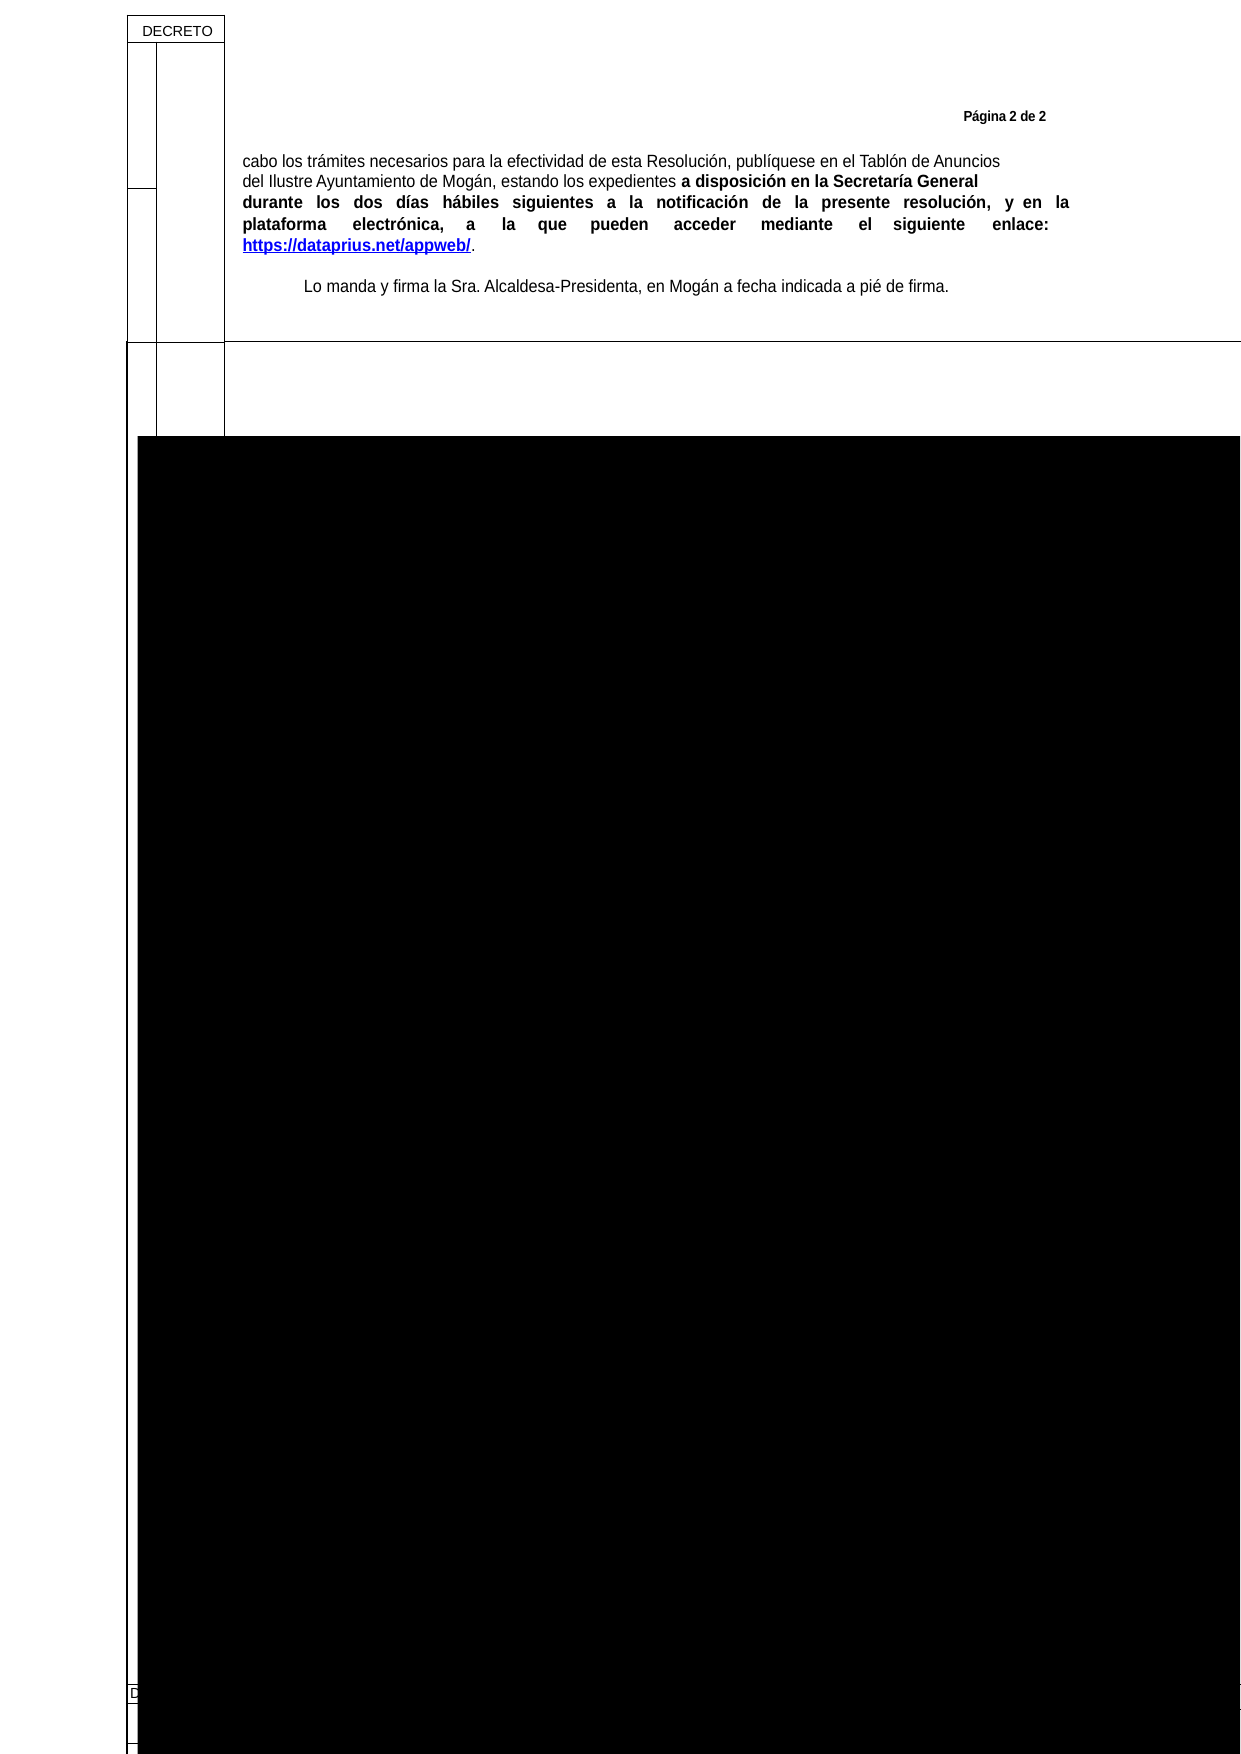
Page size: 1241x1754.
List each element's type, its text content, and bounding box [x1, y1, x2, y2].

table_header DECRETO [128, 16, 224, 42]
table_cell [128, 43, 156, 187]
table_cell [157, 43, 224, 342]
text Lo manda y firma la Sra. Alcaldesa-Presidenta, en Mogán a fecha indicada a pié de firma. [304, 276, 1188, 296]
text cabo los trámites necesarios para la efectividad de esta Resolución, publíquese en el Tablón de Anuncios [242, 151, 1188, 172]
text durante los dos días hábiles siguientes a la notificación de la presente resolución, y en la plataforma electrónica, a la que pueden acceder mediante el siguiente enlace: https://dataprius.net/appweb/. [242, 192, 1117, 255]
text del Ilustre Ayuntamiento de Mogán, estando los expedientes a disposición en la Secretaría General [242, 172, 1188, 192]
table_cell [128, 189, 156, 342]
table_cell [128, 343, 156, 1684]
text Página 2 de 2 [963, 108, 1188, 124]
table_cell [157, 343, 224, 436]
